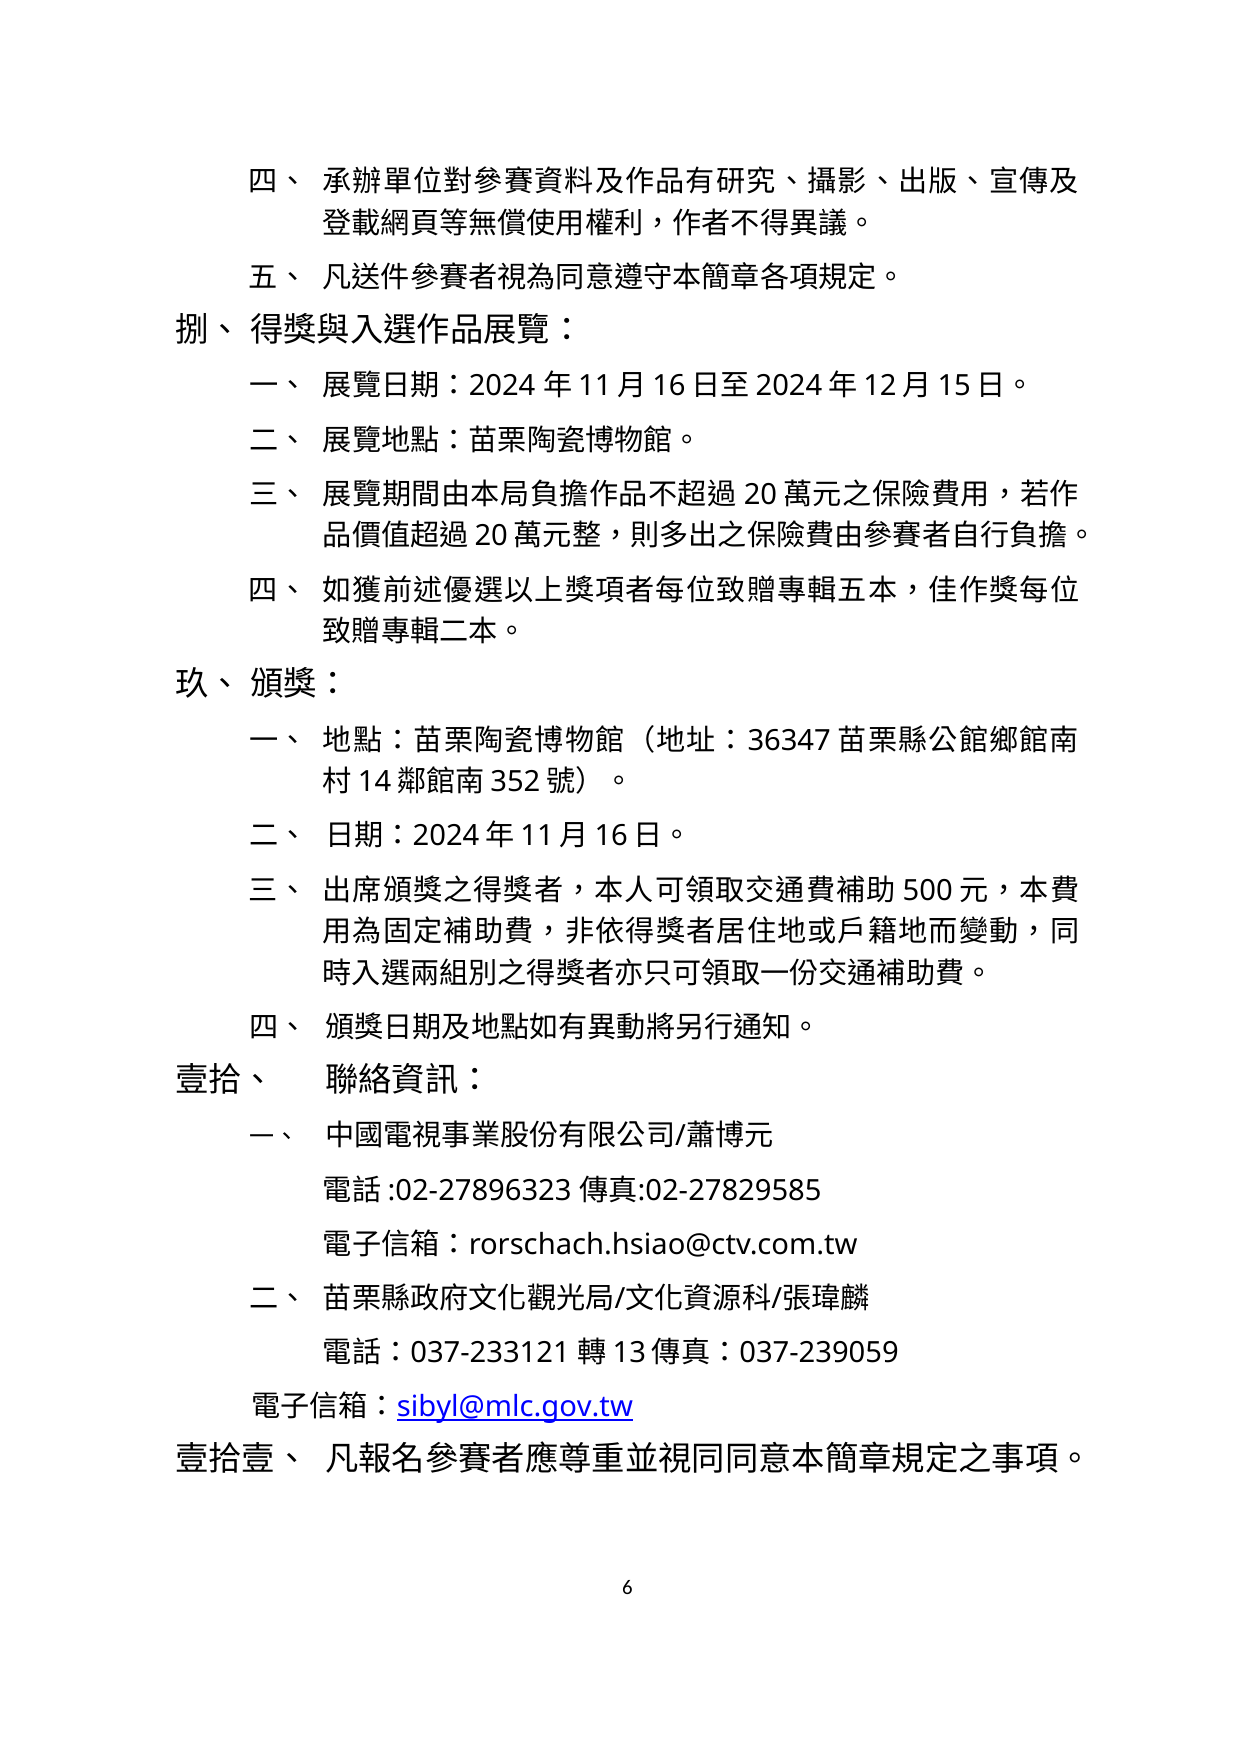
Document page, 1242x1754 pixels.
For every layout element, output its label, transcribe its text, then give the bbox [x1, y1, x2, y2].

list 聯絡資訊： [175, 1058, 1079, 1100]
list 展覽日期：2024 年11月16日至2024年12月15日。 [249, 362, 1079, 404]
list 頒獎日期及地點如有異動將另行通知。 [225, 1004, 1079, 1046]
list 中國電視事業股份有限公司/蕭博元 [225, 1112, 1079, 1154]
list 地點：苗栗陶瓷博物館（地址：36347苗栗縣公館鄉館南村14鄰館南352號）。 [249, 717, 1079, 800]
text 電話 :02-27896323 傳真:02-27829585 [175, 1167, 1079, 1208]
text 電子信箱：sibyl@mlc.gov.tw [175, 1383, 1087, 1425]
list 得獎與入選作品展覽： [175, 308, 1079, 350]
list 展覽地點：苗栗陶瓷博物館。 [249, 417, 1079, 458]
list 展覽期間由本局負擔作品不超過20萬元之保險費用，若作品價值超過20萬元整，則多出之保險費由參賽者自行負擔。 [249, 471, 1079, 554]
list 如獲前述優選以上獎項者每位致贈專輯五本，佳作獎每位 致贈專輯二本。 [249, 567, 1079, 650]
text 電話：037-233121 轉13傳真：037-239059 [323, 1329, 1079, 1371]
list 出席頒獎之得獎者，本人可領取交通費補助500元，本費用為固定補助費，非依得獎者居住地或戶籍地而變動，同時入選兩組別之得獎者亦只可領取一份交通補助費。 [249, 867, 1079, 992]
list 苗栗縣政府文化觀光局/文化資源科/張瑋麟 [249, 1275, 1079, 1317]
list 凡送件參賽者視為同意遵守本簡章各項規定。 [249, 254, 1079, 296]
text 電子信箱：rorschach.hsiao@ctv.com.tw [175, 1221, 1079, 1262]
list 凡報名參賽者應尊重並視同同意本簡章規定之事項。 [175, 1437, 1079, 1479]
list 頒獎： [175, 662, 1079, 704]
list 日期：2024年11月16日。 [225, 812, 1079, 854]
list 承辦單位對參賽資料及作品有研究、攝影、出版、宣傳及登載網頁等無償使用權利，作者不得異議。 [249, 158, 1079, 242]
